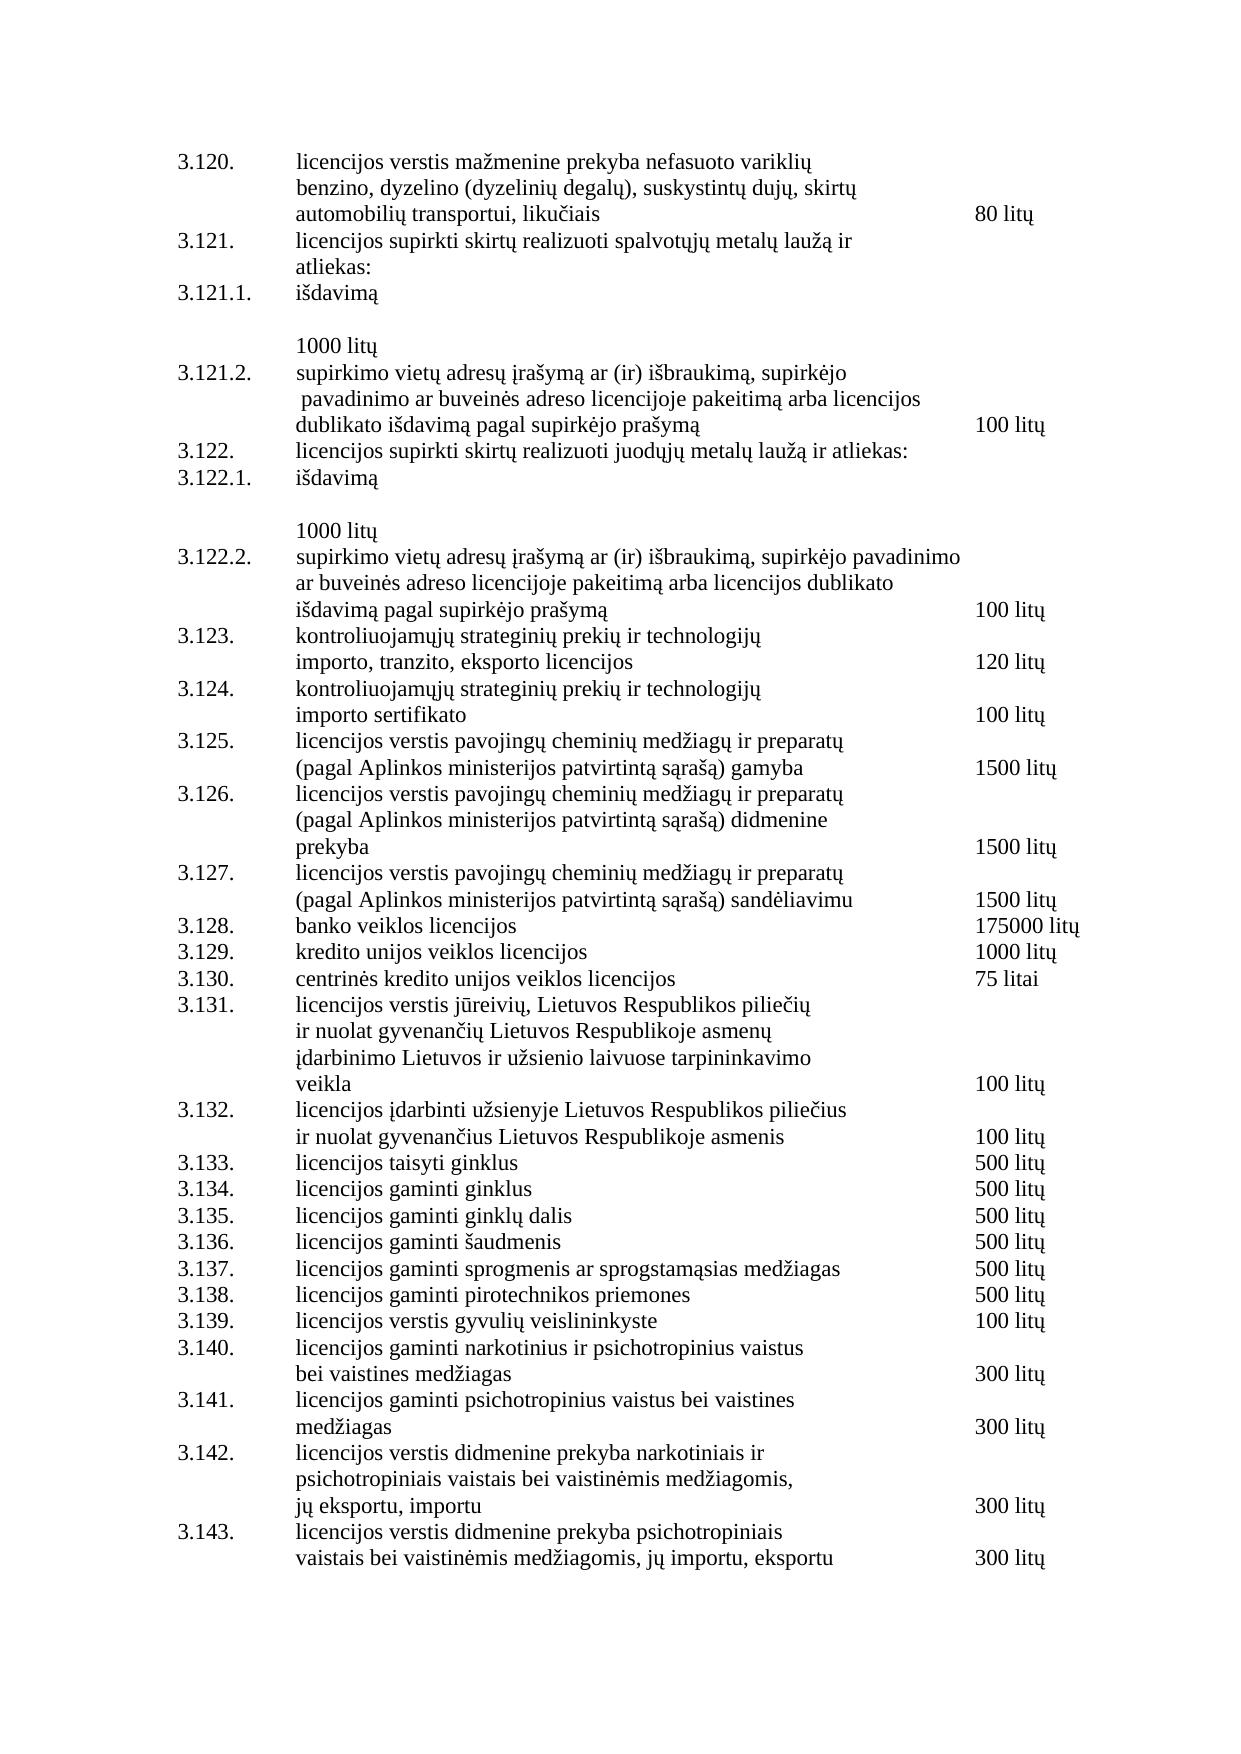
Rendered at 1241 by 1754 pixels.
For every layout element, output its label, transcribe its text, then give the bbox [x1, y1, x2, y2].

text 3.127. licencijos verstis pavojingų cheminių medžiagų ir preparatų (pagal Aplinkos ministerijos patvirtintą sąrašą) sandėliavimu 1500 litų [177, 859, 1122, 912]
text 3.138. licencijos gaminti pirotechnikos priemones 500 litų [177, 1281, 1122, 1307]
text automobilių transportui, likučiais 80 litų [177, 200, 1122, 227]
text 3.122.1. išdavimą 1000 litų [177, 464, 989, 543]
text 3.141. licencijos gaminti psichotropinius vaistus bei vaistines medžiagas 300 litų [177, 1386, 1122, 1439]
list supirkimo vietų adresų įrašymą ar (ir) išbraukimą, supirkėjo [177, 358, 1122, 385]
text 3.130. centrinės kredito unijos veiklos licencijos 75 litai [177, 965, 1122, 991]
text 3.140. licencijos gaminti narkotinius ir psichotropinius vaistus bei vaistines medžiagas 300 litų [177, 1334, 1122, 1386]
text 3.137. licencijos gaminti sprogmenis ar sprogstamąsias medžiagas 500 litų [177, 1254, 1122, 1281]
text ar buveinės adreso licencijoje pakeitimą arba licencijos dublikato [177, 569, 1122, 596]
text 3.126. licencijos verstis pavojingų cheminių medžiagų ir preparatų (pagal Aplinkos ministerijos patvirtintą sąrašą) didmenine prekyba 1500 litų [177, 780, 1122, 859]
text 3.129. kredito unijos veiklos licencijos 1000 litų [177, 938, 1122, 965]
text 3.124. kontroliuojamųjų strateginių prekių ir technologijų importo sertifikato 100 litų [177, 675, 1122, 727]
list licencijos verstis mažmenine prekyba nefasuoto variklių benzino, dyzelino (dyzelinių degalų), suskystintų dujų, skirtų [177, 148, 1122, 200]
text dublikato išdavimą pagal supirkėjo prašymą 100 litų [177, 411, 1122, 438]
text 3.132. licencijos įdarbinti užsienyje Lietuvos Respublikos piliečius ir nuolat gyvenančius Lietuvos Respublikoje asmenis 100 litų [177, 1096, 1122, 1149]
text pavadinimo ar buveinės adreso licencijoje pakeitimą arba licencijos [177, 385, 1122, 411]
text 3.123. kontroliuojamųjų strateginių prekių ir technologijų importo, tranzito, eksporto licencijos 120 litų [177, 622, 1122, 675]
text 3.136. licencijos gaminti šaudmenis 500 litų [177, 1228, 1122, 1254]
text 3.128. banko veiklos licencijos 175000 litų [177, 912, 1122, 938]
text 3.122. licencijos supirkti skirtų realizuoti juodųjų metalų laužą ir atliekas: [177, 438, 989, 464]
text 3.135. licencijos gaminti ginklų dalis 500 litų [177, 1202, 1122, 1228]
text 3.125. licencijos verstis pavojingų cheminių medžiagų ir preparatų (pagal Aplinkos ministerijos patvirtintą sąrašą) gamyba 1500 litų [177, 727, 1122, 780]
text 3.131. licencijos verstis jūreivių, Lietuvos Respublikos piliečių ir nuolat gyvenančių Lietuvos Respublikoje asmenų įdarbinimo Lietuvos ir užsienio laivuose tarpininkavimo veikla 100 litų [177, 991, 1122, 1096]
list supirkimo vietų adresų įrašymą ar (ir) išbraukimą, supirkėjo pavadinimo [177, 543, 1122, 569]
text 3.139. licencijos verstis gyvulių veislininkyste 100 litų [177, 1307, 1122, 1334]
text 3.134. licencijos gaminti ginklus 500 litų [177, 1176, 1122, 1202]
text išdavimą pagal supirkėjo prašymą 100 litų [177, 596, 1122, 622]
text 3.121. licencijos supirkti skirtų realizuoti spalvotųjų metalų laužą ir atliekas: [177, 227, 916, 279]
text 3.143. licencijos verstis didmenine prekyba psichotropiniais vaistais bei vaistinėmis medžiagomis, jų importu, eksportu 300 litų [177, 1518, 1122, 1571]
text 3.133. licencijos taisyti ginklus 500 litų [177, 1149, 1122, 1176]
text 3.121.1. išdavimą 1000 litų [177, 279, 974, 358]
text 3.142. licencijos verstis didmenine prekyba narkotiniais ir psichotropiniais vaistais bei vaistinėmis medžiagomis, jų eksportu, importu 300 litų [177, 1439, 1122, 1518]
